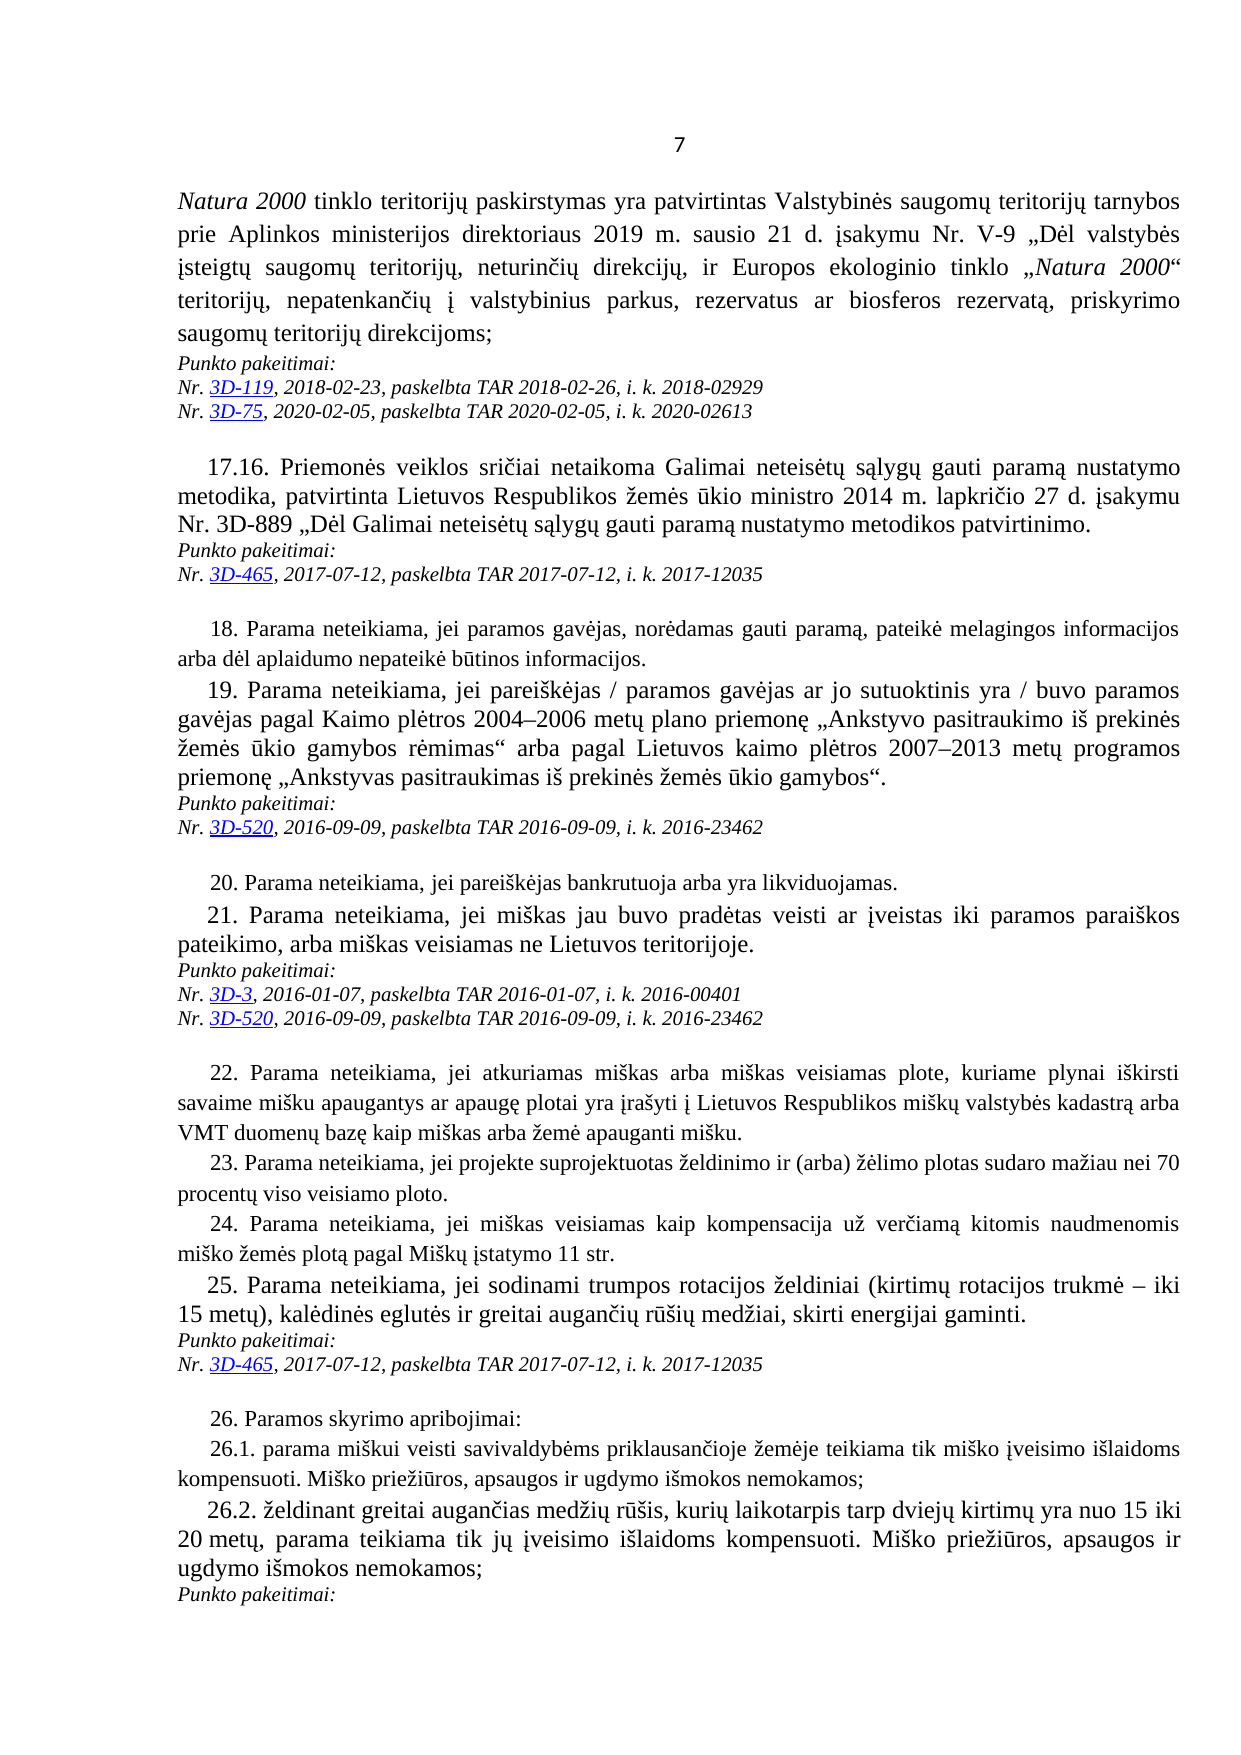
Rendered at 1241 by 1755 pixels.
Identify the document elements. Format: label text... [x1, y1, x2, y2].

text Punkto pakeitimai: [177, 958, 1181, 982]
text 17.16. Priemonės veiklos sričiai netaikoma Galimai neteisėtų sąlygų gauti paramą nustatymo metodika, patvirtinta Lietuvos Respublikos žemės ūkio ministro 2014 m. lapkričio 27 d. įsakymu Nr. 3D-889 „Dėl Galimai neteisėtų sąlygų gauti paramą nustatymo metodikos patvirtinimo. [177, 452, 1181, 538]
text Nr. 3D-119, 2018-02-23, paskelbta TAR 2018-02-26, i. k. 2018-02929 [177, 375, 1181, 399]
text 18. Parama neteikiama, jei paramos gavėjas, norėdamas gauti paramą, pateikė melagingos informacijos arba dėl aplaidumo nepateikė būtinos informacijos. [177, 615, 1181, 672]
text Nr. 3D-75, 2020-02-05, paskelbta TAR 2020-02-05, i. k. 2020-02613 [177, 399, 1181, 423]
text Punkto pakeitimai: [177, 791, 1181, 814]
text Nr. 3D-465, 2017-07-12, paskelbta TAR 2017-07-12, i. k. 2017-12035 [177, 562, 1181, 586]
text Natura 2000 tinklo teritorijų paskirstymas yra patvirtintas Valstybinės saugomų teritorijų tarnybos prie Aplinkos ministerijos direktoriaus 2019 m. sausio 21 d. įsakymu Nr. V-9 „Dėl valstybės įsteigtų saugomų teritorijų, neturinčių direkcijų, ir Europos ekologinio tinklo „Natura 2000“ teritorijų, nepatenkančių į valstybinius parkus, rezervatus ar biosferos rezervatą, priskyrimo saugomų teritorijų direkcijoms; [177, 186, 1181, 347]
text 25. Parama neteikiama, jei sodinami trumpos rotacijos želdiniai (kirtimų rotacijos trukmė – iki 15 metų), kalėdinės eglutės ir greitai augančių rūšių medžiai, skirti energijai gaminti. [177, 1270, 1181, 1328]
text Nr. 3D-3, 2016-01-07, paskelbta TAR 2016-01-07, i. k. 2016-00401 [177, 982, 1181, 1006]
text 19. Parama neteikiama, jei pareiškėjas / paramos gavėjas ar jo sutuoktinis yra / buvo paramos gavėjas pagal Kaimo plėtros 2004–2006 metų plano priemonę „Ankstyvo pasitraukimo iš prekinės žemės ūkio gamybos rėmimas“ arba pagal Lietuvos kaimo plėtros 2007–2013 metų programos priemonę „Ankstyvas pasitraukimas iš prekinės žemės ūkio gamybos“. [177, 676, 1181, 791]
text Punkto pakeitimai: [177, 1582, 1181, 1606]
text 23. Parama neteikiama, jei projekte suprojektuotas želdinimo ir (arba) žėlimo plotas sudaro mažiau nei 70 procentų viso veisiamo ploto. [177, 1149, 1181, 1206]
text 26. Paramos skyrimo apribojimai: [177, 1405, 1181, 1431]
text 20. Parama neteikiama, jei pareiškėjas bankrutuoja arba yra likviduojamas. [177, 867, 1181, 896]
text Nr. 3D-520, 2016-09-09, paskelbta TAR 2016-09-09, i. k. 2016-23462 [177, 814, 1181, 839]
text Punkto pakeitimai: [177, 351, 1181, 375]
text Punkto pakeitimai: [177, 538, 1181, 562]
text 26.2. želdinant greitai augančias medžių rūšis, kurių laikotarpis tarp dviejų kirtimų yra nuo 15 iki 20 metų, parama teikiama tik jų įveisimo išlaidoms kompensuoti. Miško priežiūros, apsaugos ir ugdymo išmokos nemokamos; [177, 1495, 1181, 1582]
text 21. Parama neteikiama, jei miškas jau buvo pradėtas veisti ar įveistas iki paramos paraiškos pateikimo, arba miškas veisiamas ne Lietuvos teritorijoje. [177, 900, 1181, 958]
text Nr. 3D-465, 2017-07-12, paskelbta TAR 2017-07-12, i. k. 2017-12035 [177, 1352, 1181, 1376]
text 24. Parama neteikiama, jei miškas veisiamas kaip kompensacija už verčiamą kitomis naudmenomis miško žemės plotą pagal Miškų įstatymo 11 str. [177, 1210, 1181, 1266]
text 22. Parama neteikiama, jei atkuriamas miškas arba miškas veisiamas plote, kuriame plynai iškirsti savaime mišku apaugantys ar apaugę plotai yra įrašyti į Lietuvos Respublikos miškų valstybės kadastrą arba VMT duomenų bazę kaip miškas arba žemė apauganti mišku. [177, 1059, 1181, 1146]
text Punkto pakeitimai: [177, 1328, 1181, 1352]
text 26.1. parama miškui veisti savivaldybėms priklausančioje žemėje teikiama tik miško įveisimo išlaidoms kompensuoti. Miško priežiūros, apsaugos ir ugdymo išmokos nemokamos; [177, 1435, 1181, 1491]
text Nr. 3D-520, 2016-09-09, paskelbta TAR 2016-09-09, i. k. 2016-23462 [177, 1006, 1181, 1030]
